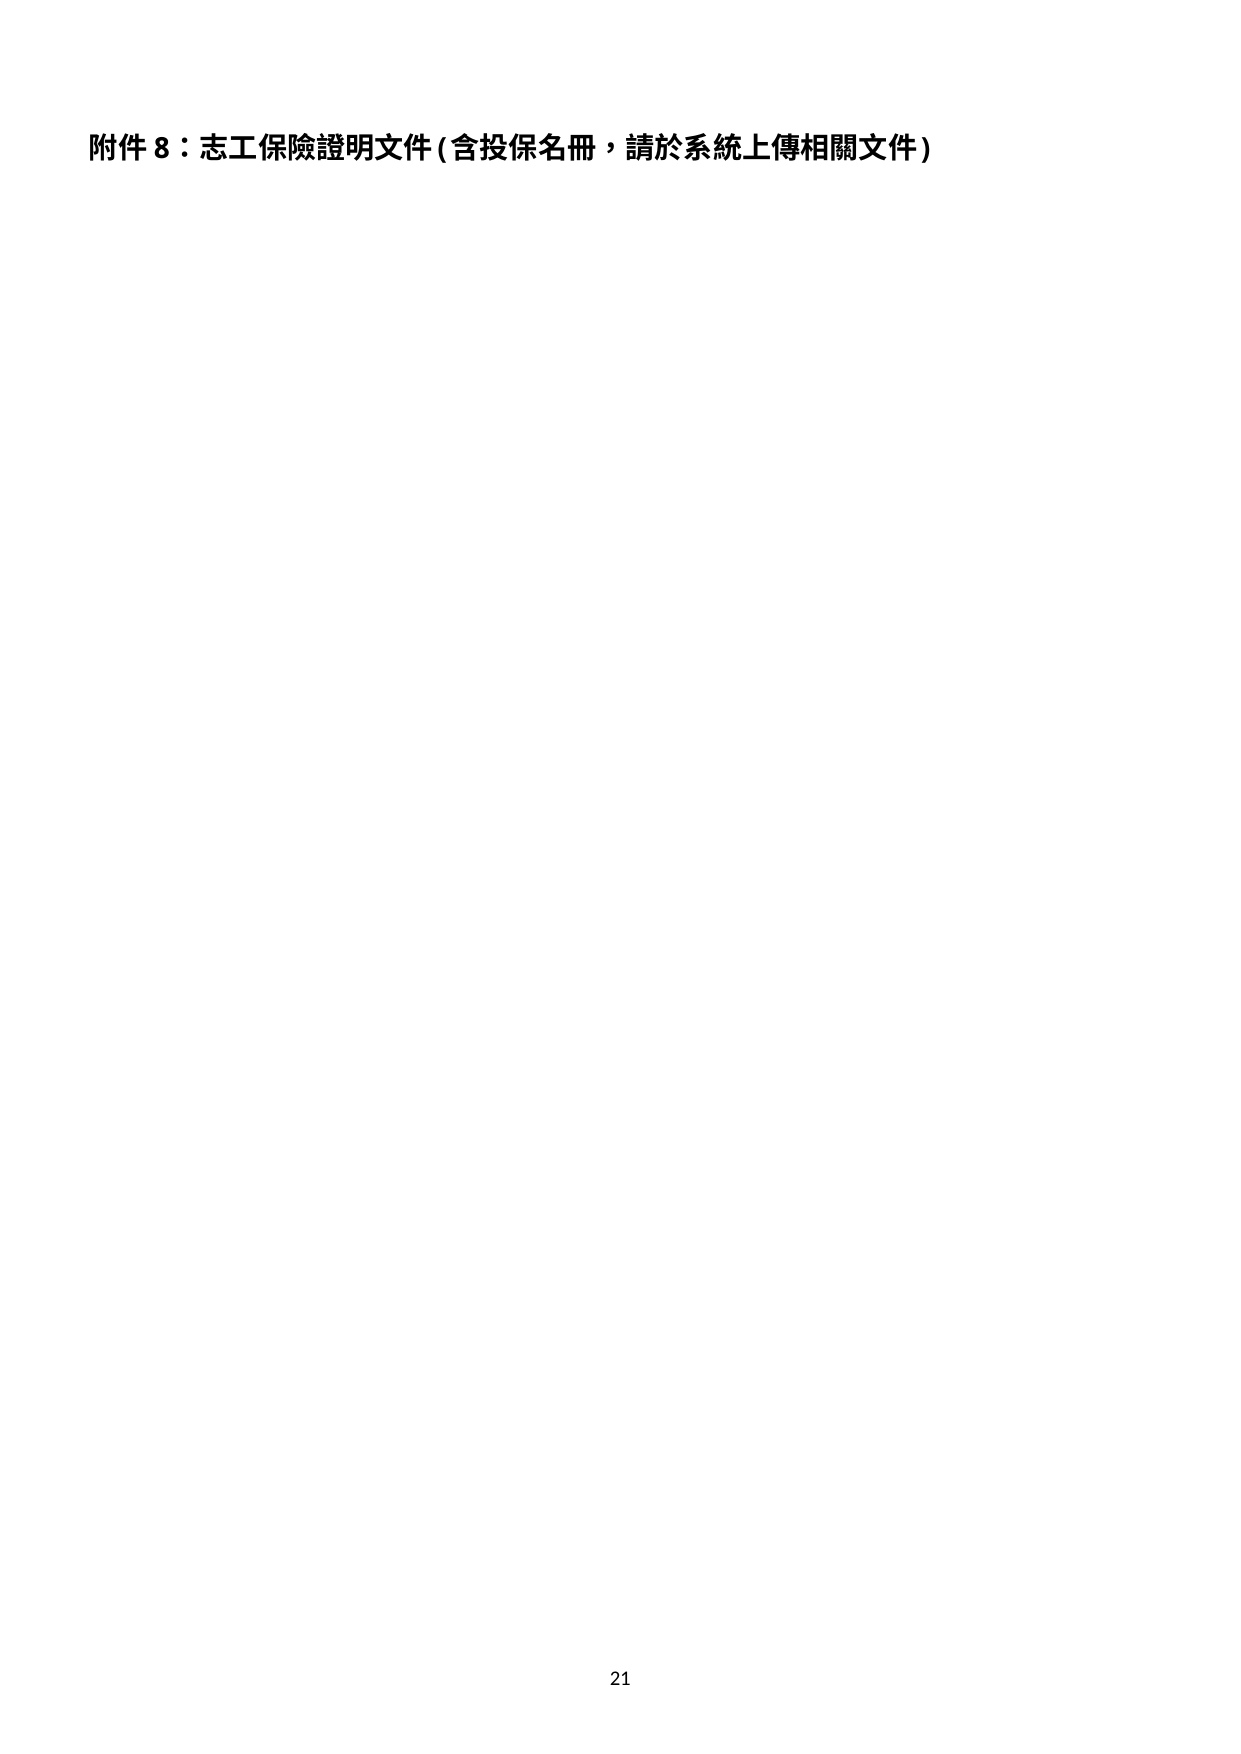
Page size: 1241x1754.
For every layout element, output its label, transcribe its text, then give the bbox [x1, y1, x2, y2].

text 附件8：志工保險證明文件(含投保名冊，請於系統上傳相關文件) [89, 124, 1152, 167]
